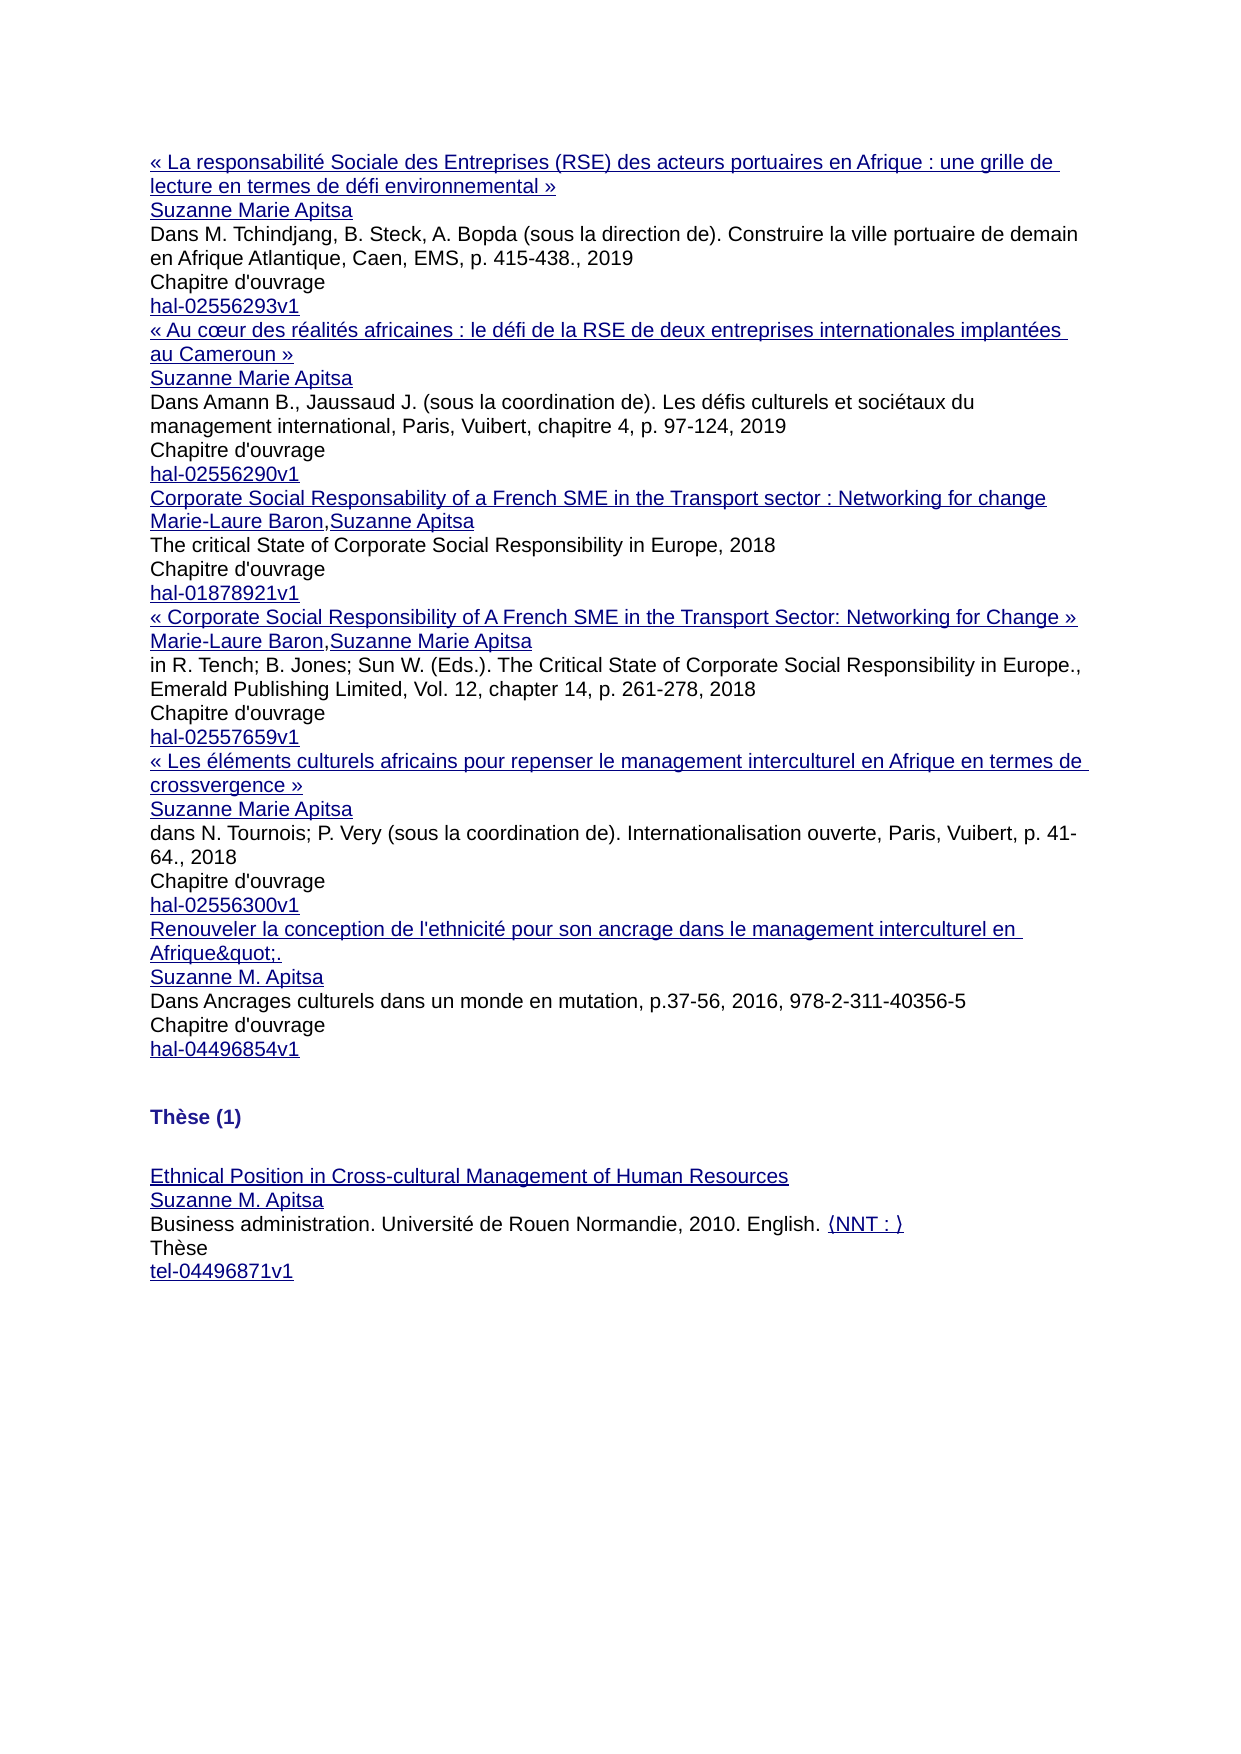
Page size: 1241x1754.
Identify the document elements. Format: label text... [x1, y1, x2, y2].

table_cell « La responsabilité Sociale des Entreprises (RSE) des acteurs portuaires en Afrique : une grille de lecture en termes de défi environnemental » Suzanne Marie Apitsa Dans M. Tchindjang, B. Steck, A. Bopda (sous la direction de). Construire la ville portuaire de demain en Afrique Atlantique, Caen, EMS, p. 415-438., 2019 Chapitre d'ouvrage hal-02556293v1 [150, 150, 1090, 318]
subtitle Thèse (1) [150, 1105, 1090, 1129]
table_cell « Au cœur des réalités africaines : le défi de la RSE de deux entreprises internationales implantées au Cameroun » Suzanne Marie Apitsa Dans Amann B., Jaussaud J. (sous la coordination de). Les défis culturels et sociétaux du management international, Paris, Vuibert, chapitre 4, p. 97-124, 2019 Chapitre d'ouvrage hal-02556290v1 [150, 318, 1090, 485]
table_cell « Corporate Social Responsibility of A French SME in the Transport Sector: Networking for Change » Marie-Laure Baron,Suzanne Marie Apitsa in R. Tench; B. Jones; Sun W. (Eds.). The Critical State of Corporate Social Responsibility in Europe., Emerald Publishing Limited, Vol. 12, chapter 14, p. 261-278, 2018 Chapitre d'ouvrage hal-02557659v1 [150, 605, 1090, 749]
table_cell Corporate Social Responsability of a French SME in the Transport sector : Networking for change Marie-Laure Baron,Suzanne Apitsa The critical State of Corporate Social Responsibility in Europe, 2018 Chapitre d'ouvrage hal-01878921v1 [150, 485, 1090, 605]
table_cell Renouveler la conception de l'ethnicité pour son ancrage dans le management interculturel en Afrique&quot;. Suzanne M. Apitsa Dans Ancrages culturels dans un monde en mutation, p.37-56, 2016, 978-2-311-40356-5 Chapitre d'ouvrage hal-04496854v1 [150, 917, 1090, 1060]
table_header Ethnical Position in Cross-cultural Management of Human Resources Suzanne M. Apitsa Business administration. Université de Rouen Normandie, 2010. English. ⟨NNT : ⟩ Thèse tel-04496871v1 [150, 1164, 1090, 1283]
table_cell « Les éléments culturels africains pour repenser le management interculturel en Afrique en termes de crossvergence » Suzanne Marie Apitsa dans N. Tournois; P. Very (sous la coordination de). Internationalisation ouverte, Paris, Vuibert, p. 41-64., 2018 Chapitre d'ouvrage hal-02556300v1 [150, 749, 1090, 917]
